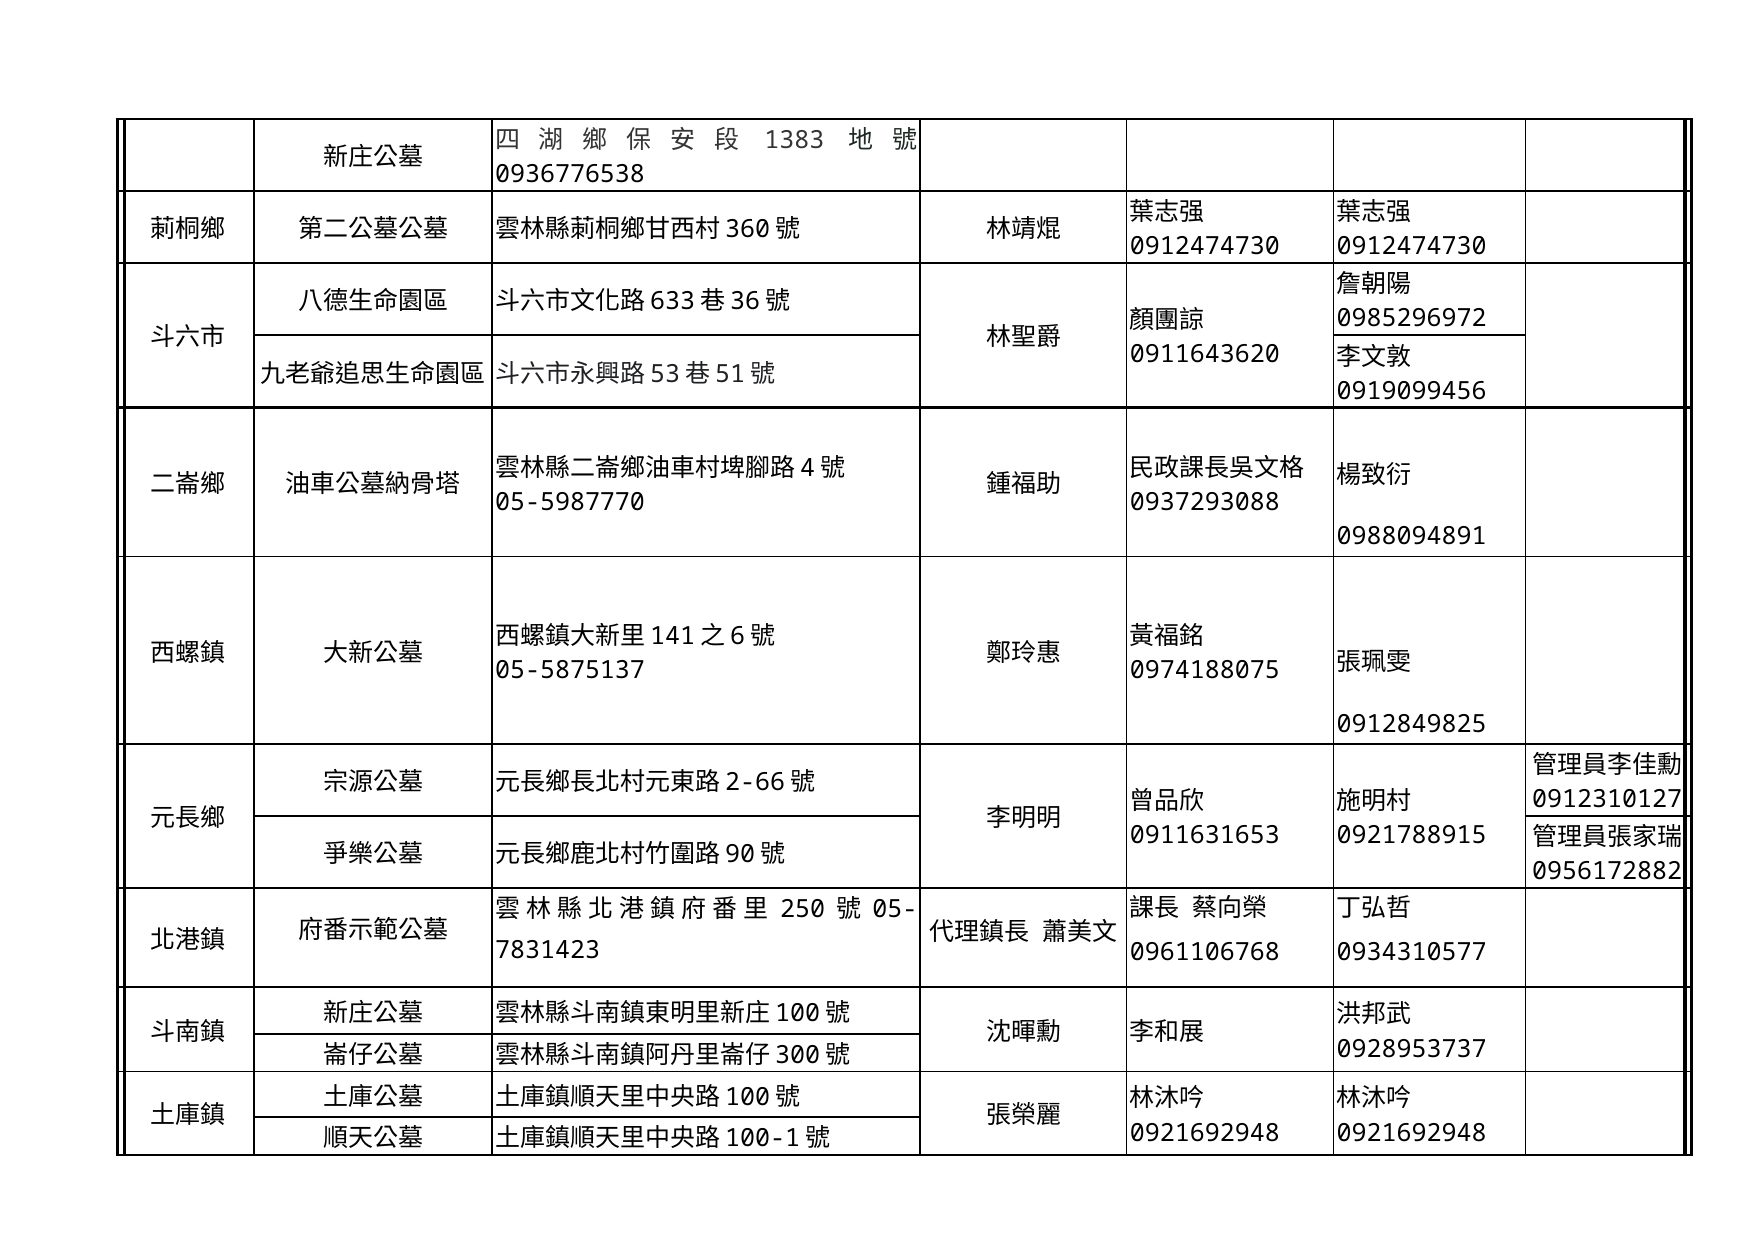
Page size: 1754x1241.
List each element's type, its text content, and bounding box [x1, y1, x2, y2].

table_cell 鄭玲惠 [921, 557, 1126, 743]
table_cell 第二公墓公墓 [255, 192, 491, 262]
table_cell [1526, 988, 1683, 1071]
table_cell 雲林縣斗南鎮阿丹里崙仔300號 [493, 1035, 919, 1071]
table_cell 斗南鎮 [126, 988, 253, 1071]
table_cell 雲林縣二崙鄉油車村埤腳路4號 05-5987770 [493, 409, 919, 556]
table_cell 雲林縣北港鎮府番里250號05-7831423 [493, 889, 919, 986]
table_cell 土庫公墓 [255, 1072, 491, 1116]
table_cell 葉志强 0912474730 [1334, 192, 1525, 262]
table_cell [1526, 192, 1683, 262]
table_cell 民政課長吳文格 0937293088 [1127, 409, 1333, 556]
table_cell 崙仔公墓 [255, 1035, 491, 1071]
table_cell 鍾福助 [921, 409, 1126, 556]
table_cell 曾品欣 0911631653 [1127, 745, 1333, 887]
table_cell 順天公墓 [255, 1118, 491, 1154]
table_cell 沈暉勳 [921, 988, 1126, 1071]
table_cell [1526, 1072, 1683, 1154]
table_cell 張珮雯 0912849825 [1334, 557, 1525, 743]
table_cell 新庄公墓 [255, 988, 491, 1033]
table_cell 土庫鎮順天里中央路100號 [493, 1072, 919, 1116]
table_cell 丁弘哲 0934310577 [1334, 889, 1525, 986]
table_cell 土庫鎮 [126, 1072, 253, 1154]
table_cell 斗六市文化路633巷36號 [493, 264, 919, 334]
table_cell 新庄公墓 [255, 120, 491, 190]
table_cell 四湖鄉保安段1383地號0936776538 [493, 120, 919, 190]
table_cell 雲林縣斗南鎮東明里新庄100號 [493, 988, 919, 1033]
table_cell 元長鄉 [126, 745, 253, 887]
table_cell [1526, 557, 1683, 743]
table_cell 葉志强 0912474730 [1127, 192, 1333, 262]
table_cell 油車公墓納骨塔 [255, 409, 491, 556]
table_cell [126, 120, 253, 190]
table_cell 李明明 [921, 745, 1126, 887]
table_cell 楊致衍 0988094891 [1334, 409, 1525, 556]
table_cell 斗六市 [126, 264, 253, 406]
table_cell 元長鄉鹿北村竹圍路90號 [493, 817, 919, 887]
table_cell 宗源公墓 [255, 745, 491, 815]
table_cell 九老爺追思生命園區 [255, 336, 491, 406]
table_cell 斗六市永興路53巷51號 [493, 336, 919, 406]
table_cell 課長 蔡向榮 0961106768 [1127, 889, 1333, 986]
table_cell [1334, 120, 1525, 190]
table_cell 林靖焜 [921, 192, 1126, 262]
table_cell 土庫鎮順天里中央路100-1號 [493, 1118, 919, 1154]
table_cell 管理員張家瑞 0956172882 [1526, 817, 1683, 887]
table_cell [1526, 120, 1683, 190]
table_cell 林沐吟 0921692948 [1127, 1072, 1333, 1154]
table_cell 李和展 [1127, 988, 1333, 1071]
table_cell 顏團諒 0911643620 [1127, 264, 1333, 406]
table_cell 林沐吟 0921692948 [1334, 1072, 1525, 1154]
table_cell 黃福銘 0974188075 [1127, 557, 1333, 743]
table_cell [1526, 264, 1683, 406]
table_cell 府番示範公墓 [255, 889, 491, 986]
table_cell 張榮麗 [921, 1072, 1126, 1154]
table_cell 代理鎮長 蕭美文 [921, 889, 1126, 986]
table_cell [921, 120, 1126, 190]
table_cell 管理員李佳勳0912310127 [1526, 745, 1683, 815]
table_cell 二崙鄉 [126, 409, 253, 556]
table_cell 詹朝陽 0985296972 [1334, 264, 1525, 334]
table_cell 洪邦武 0928953737 [1334, 988, 1525, 1071]
table_cell 八德生命園區 [255, 264, 491, 334]
table_cell [1526, 889, 1683, 986]
table_cell 大新公墓 [255, 557, 491, 743]
table_cell 西螺鎮 [126, 557, 253, 743]
table_cell [1127, 120, 1333, 190]
table_cell 西螺鎮大新里141之6號 05-5875137 [493, 557, 919, 743]
table_cell 施明村0921788915 [1334, 745, 1525, 887]
table_cell 爭樂公墓 [255, 817, 491, 887]
table_cell 北港鎮 [126, 889, 253, 986]
table_cell [1526, 409, 1683, 556]
table_cell 林聖爵 [921, 264, 1126, 406]
table_cell 元長鄉長北村元東路2-66號 [493, 745, 919, 815]
table_cell 李文敦 0919099456 [1334, 336, 1525, 406]
table_cell 莿桐鄉 [126, 192, 253, 262]
table_cell 雲林縣莿桐鄉甘西村360號 [493, 192, 919, 262]
